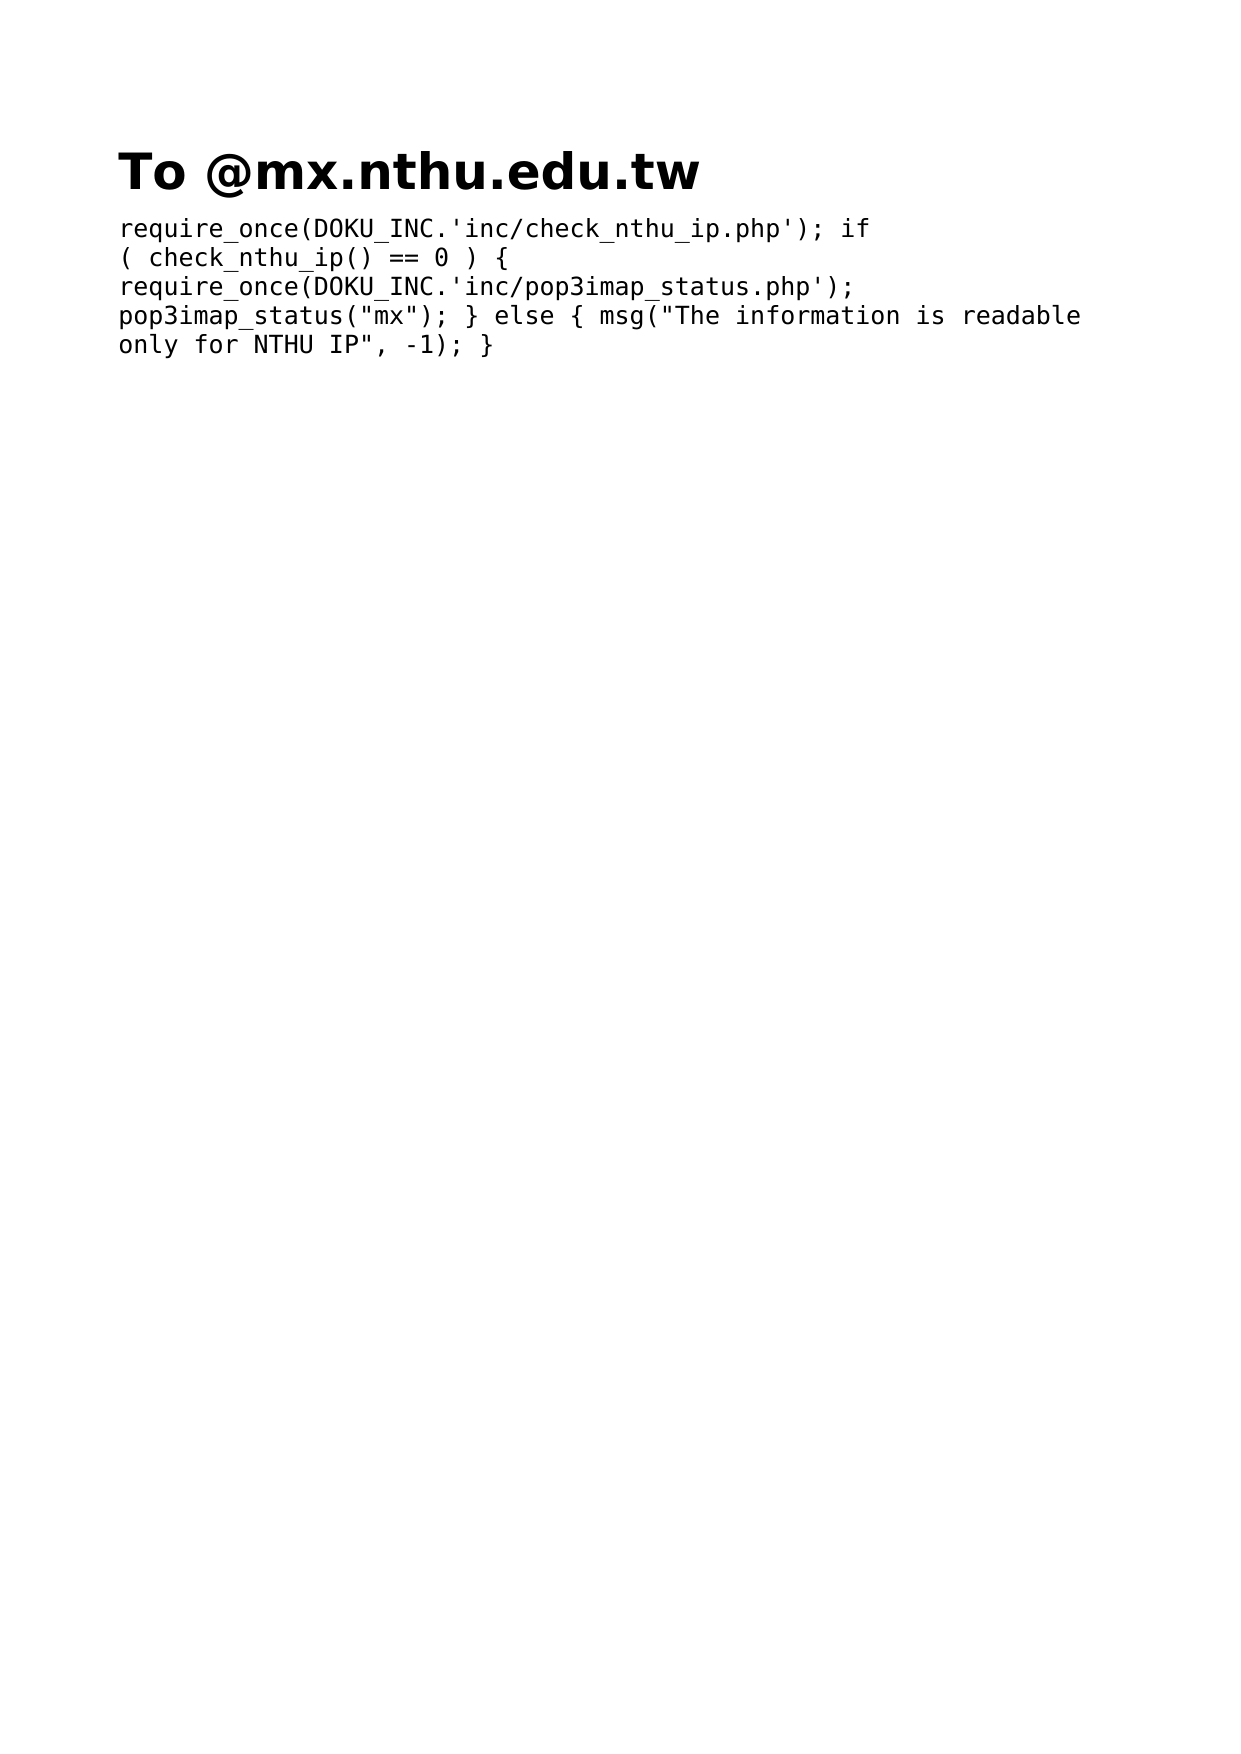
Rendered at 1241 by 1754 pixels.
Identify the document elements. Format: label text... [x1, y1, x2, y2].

text require_once(DOKU_INC.'inc/check_nthu_ip.php'); if ( check_nthu_ip() == 0 ) { require_once(DOKU_INC.'inc/pop3imap_status.php'); pop3imap_status("mx"); } else { msg("The information is readable only for NTHU IP", -1); } [118, 214, 1122, 360]
subtitle To @mx.nthu.edu.tw [118, 143, 1122, 201]
